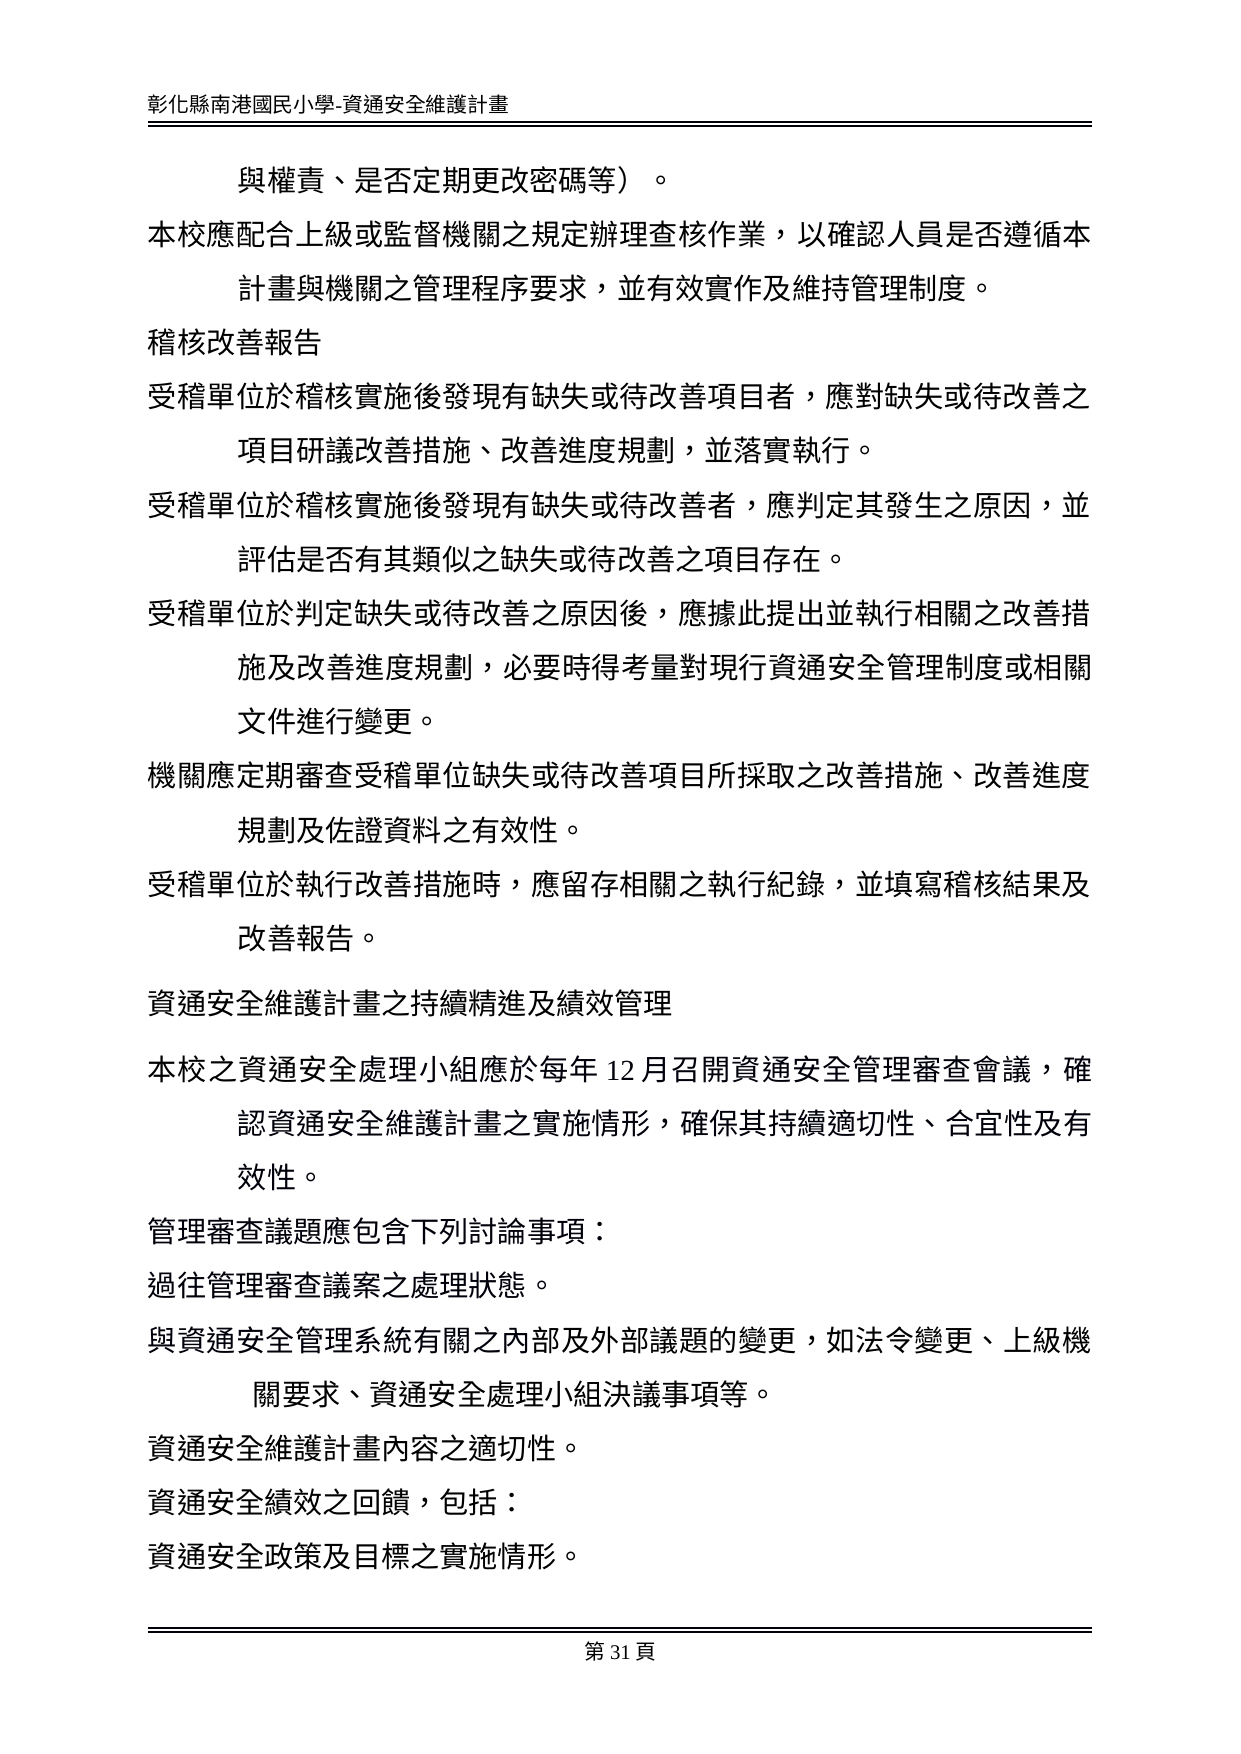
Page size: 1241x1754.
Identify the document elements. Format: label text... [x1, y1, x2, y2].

subtitle 資通安全維護計畫之持續精進及績效管理 [148, 971, 1092, 1026]
subtitle 資通安全績效之回饋，包括： [148, 1470, 1092, 1524]
subtitle 本校應配合上級或監督機關之規定辦理查核作業，以確認人員是否遵循本計畫與機關之管理程序要求，並有效實作及維持管理制度。 [148, 202, 1092, 310]
subtitle 受稽單位於稽核實施後發現有缺失或待改善項目者，應對缺失或待改善之項目研議改善措施、改善進度規劃，並落實執行。 [148, 364, 1092, 473]
subtitle 過往管理審查議案之處理狀態。 [148, 1253, 1092, 1308]
subtitle 與權責、是否定期更改密碼等）。 [148, 148, 1092, 202]
subtitle 資通安全維護計畫內容之適切性。 [148, 1416, 1092, 1470]
subtitle 管理審查議題應包含下列討論事項： [148, 1199, 1092, 1253]
subtitle 稽核改善報告 [148, 310, 1092, 364]
subtitle 與資通安全管理系統有關之內部及外部議題的變更，如法令變更、上級機關要求、資通安全處理小組決議事項等。 [148, 1308, 1092, 1416]
subtitle 受稽單位於判定缺失或待改善之原因後，應據此提出並執行相關之改善措施及改善進度規劃，必要時得考量對現行資通安全管理制度或相關文件進行變更。 [148, 581, 1092, 743]
subtitle 本校之資通安全處理小組應於每年12月召開資通安全管理審查會議，確認資通安全維護計畫之實施情形，確保其持續適切性、合宜性及有效性。 [148, 1037, 1092, 1199]
subtitle 資通安全政策及目標之實施情形。 [148, 1524, 1092, 1578]
subtitle 機關應定期審查受稽單位缺失或待改善項目所採取之改善措施、改善進度規劃及佐證資料之有效性。 [148, 743, 1092, 852]
subtitle 受稽單位於執行改善措施時，應留存相關之執行紀錄，並填寫稽核結果及改善報告。 [148, 852, 1092, 960]
subtitle 受稽單位於稽核實施後發現有缺失或待改善者，應判定其發生之原因，並評估是否有其類似之缺失或待改善之項目存在。 [148, 473, 1092, 581]
